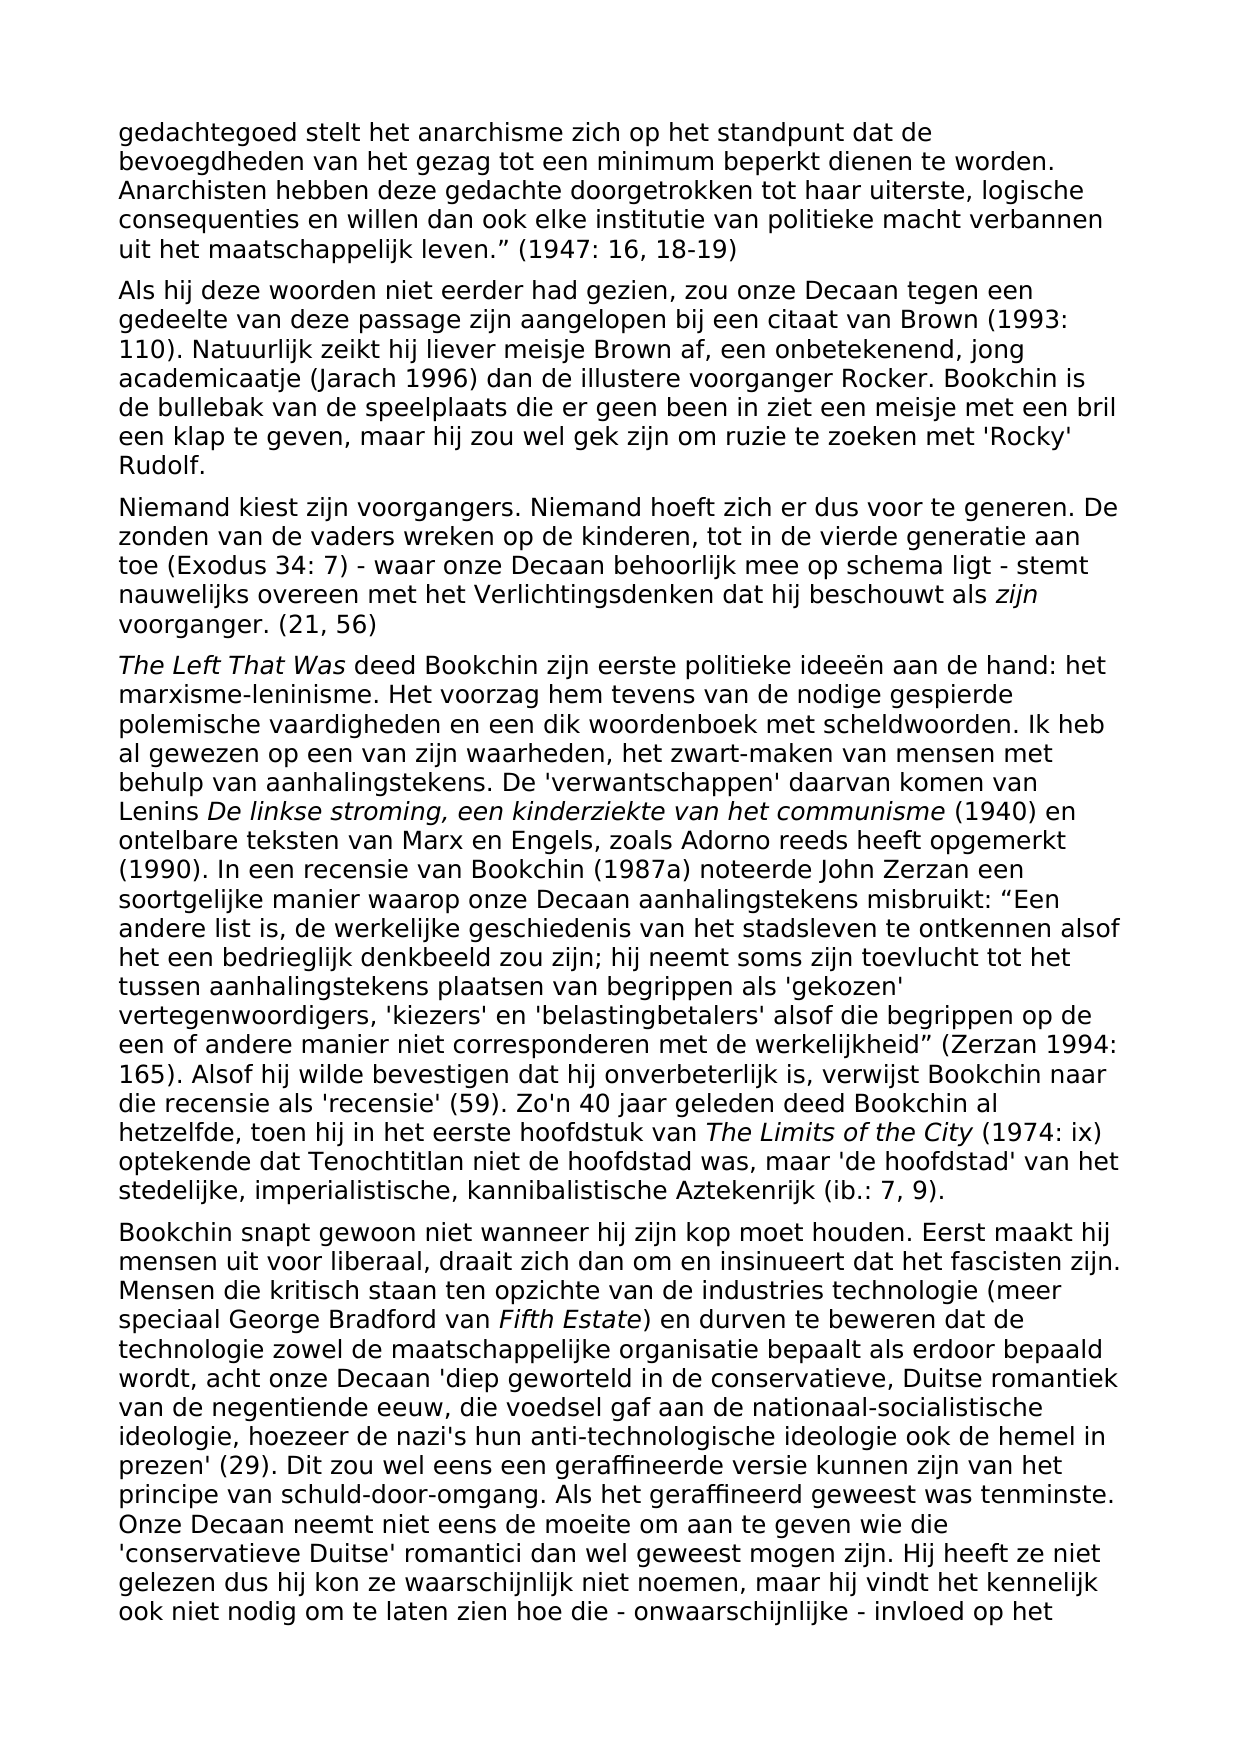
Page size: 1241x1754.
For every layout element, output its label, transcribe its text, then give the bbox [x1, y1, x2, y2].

text Bookchin snapt gewoon niet wanneer hij zijn kop moet houden. Eerst maakt hij mensen uit voor liberaal, draait zich dan om en insinueert dat het fascisten zijn. Mensen die kritisch staan ten opzichte van de industries technologie (meer speciaal George Bradford van Fifth Estate) en durven te beweren dat de technologie zowel de maatschappelijke organisatie bepaalt als erdoor bepaald wordt, acht onze Decaan 'diep geworteld in de conservatieve, Duitse romantiek van de negentiende eeuw, die voedsel gaf aan de nationaal-socialistische ideologie, hoezeer de nazi's hun anti-technologische ideologie ook de hemel in prezen' (29). Dit zou wel eens een geraffineerde versie kunnen zijn van het principe van schuld-door-omgang. Als het geraffineerd geweest was tenminste. Onze Decaan neemt niet eens de moeite om aan te geven wie die 'conservatieve Duitse' romantici dan wel geweest mogen zijn. Hij heeft ze niet gelezen dus hij kon ze waarschijnlijk niet noemen, maar hij vindt het kennelijk ook niet nodig om te laten zien hoe die - onwaarschijnlijke - invloed op het [118, 1218, 1122, 1626]
text gedachtegoed stelt het anarchisme zich op het standpunt dat de bevoegdheden van het gezag tot een minimum beperkt dienen te worden. Anarchisten hebben deze gedachte doorgetrokken tot haar uiterste, logische consequenties en willen dan ook elke institutie van politieke macht verbannen uit het maatschappelijk leven.” (1947: 16, 18-19) [118, 118, 1122, 264]
text Niemand kiest zijn voorgangers. Niemand hoeft zich er dus voor te generen. De zonden van de vaders wreken op de kinderen, tot in de vierde generatie aan toe (Exodus 34: 7) - waar onze Decaan behoorlijk mee op schema ligt - stemt nauwelijks overeen met het Verlichtingsdenken dat hij beschouwt als zijn voorganger. (21, 56) [118, 493, 1122, 639]
text The Left That Was deed Bookchin zijn eerste politieke ideeën aan de hand: het marxisme-leninisme. Het voorzag hem tevens van de nodige gespierde polemische vaardigheden en een dik woordenboek met scheldwoorden. Ik heb al gewezen op een van zijn waarheden, het zwart-maken van mensen met behulp van aanhalingstekens. De 'verwantschappen' daarvan komen van Lenins De linkse stroming, een kinderziekte van het communisme (1940) en ontelbare teksten van Marx en Engels, zoals Adorno reeds heeft opgemerkt (1990). In een recensie van Bookchin (1987a) noteerde John Zerzan een soortgelijke manier waarop onze Decaan aanhalingstekens misbruikt: “Een andere list is, de werkelijke geschiedenis van het stadsleven te ontkennen alsof het een bedrieglijk denkbeeld zou zijn; hij neemt soms zijn toevlucht tot het tussen aanhalingstekens plaatsen van begrippen als 'gekozen' vertegenwoordigers, 'kiezers' en 'belastingbetalers' alsof die begrippen op de een of andere manier niet corresponderen met de werkelijkheid” (Zerzan 1994: 165). Alsof hij wilde bevestigen dat hij onverbeterlijk is, verwijst Bookchin naar die recensie als 'recensie' (59). Zo'n 40 jaar geleden deed Bookchin al hetzelfde, toen hij in het eerste hoofdstuk van The Limits of the City (1974: ix) optekende dat Tenochtitlan niet de hoofdstad was, maar 'de hoofdstad' van het stedelijke, imperialistische, kannibalistische Aztekenrijk (ib.: 7, 9). [118, 651, 1122, 1206]
text Als hij deze woorden niet eerder had gezien, zou onze Decaan tegen een gedeelte van deze passage zijn aangelopen bij een citaat van Brown (1993: 110). Natuurlijk zeikt hij liever meisje Brown af, een onbetekenend, jong academicaatje (Jarach 1996) dan de illustere voorganger Rocker. Bookchin is de bullebak van de speelplaats die er geen been in ziet een meisje met een bril een klap te geven, maar hij zou wel gek zijn om ruzie te zoeken met 'Rocky' Rudolf. [118, 276, 1122, 481]
